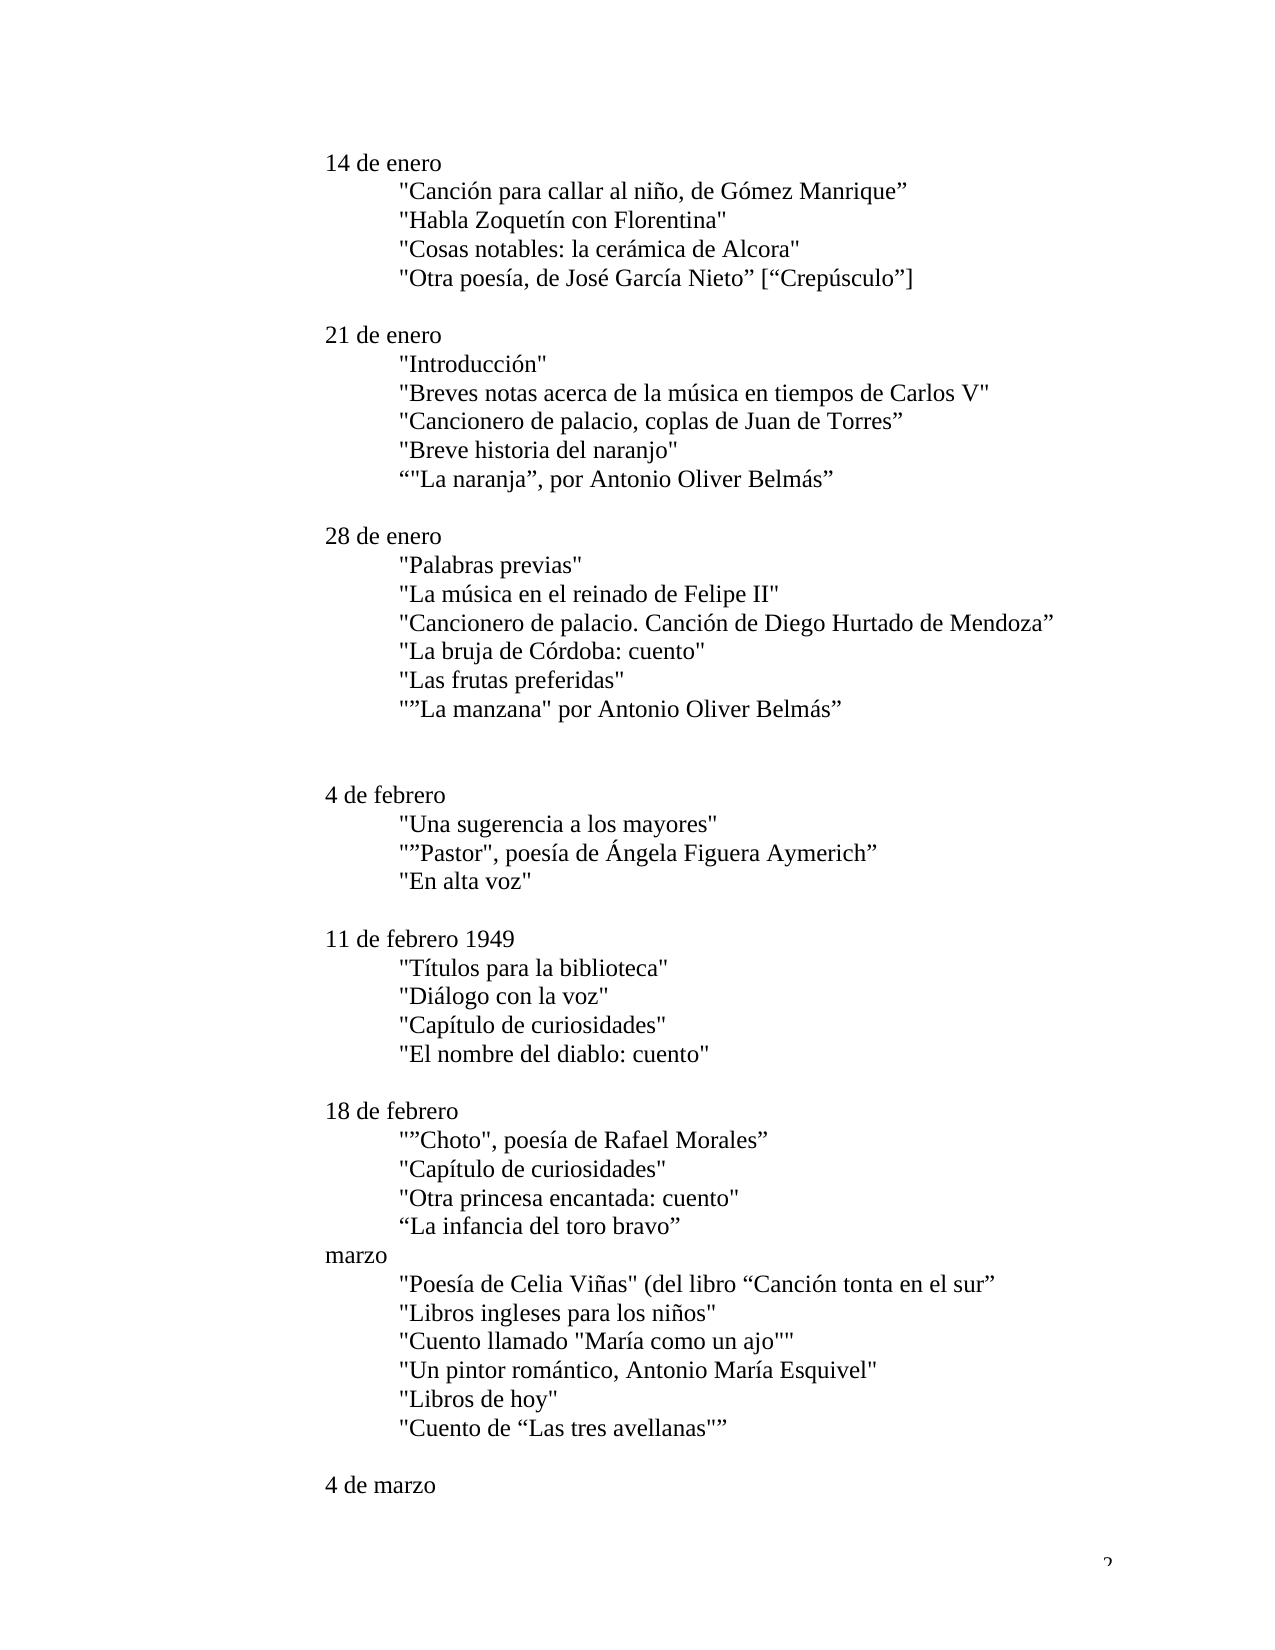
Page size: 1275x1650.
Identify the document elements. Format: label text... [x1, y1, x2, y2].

text "El nombre del diablo: cuento" [177, 1039, 1122, 1068]
text "Otra princesa encantada: cuento" [177, 1183, 1122, 1211]
text "Un pintor romántico, Antonio María Esquivel" [177, 1355, 1122, 1384]
text 4 de marzo [251, 1470, 1122, 1499]
text "Cuento de “Las tres avellanas"” [177, 1413, 1122, 1441]
text "”La manzana" por Antonio Oliver Belmás” [177, 694, 1122, 723]
text "Cancionero de palacio. Canción de Diego Hurtado de Mendoza” [177, 608, 1122, 636]
text “La infancia del toro bravo” [177, 1211, 1122, 1240]
text "Títulos para la biblioteca" [177, 953, 1122, 981]
text "Palabras previas" [177, 550, 1122, 579]
text "Las frutas preferidas" [177, 665, 1122, 694]
text "Habla Zoquetín con Florentina" [177, 205, 1122, 234]
text "Otra poesía, de José García Nieto” [“Crepúsculo”] [177, 263, 1122, 291]
text 21 de enero [177, 320, 1122, 349]
text "Introducción" [177, 349, 1122, 378]
text 14 de enero [177, 148, 1122, 176]
text "Diálogo con la voz" [177, 981, 1122, 1010]
text "Cancionero de palacio, coplas de Juan de Torres” [177, 406, 1122, 435]
text "”Choto", poesía de Rafael Morales” [177, 1125, 1122, 1154]
text 11 de febrero 1949 [177, 924, 1122, 953]
text "Libros de hoy" [177, 1384, 1122, 1413]
text marzo [177, 1240, 1122, 1269]
text "Breve historia del naranjo" [177, 435, 1122, 464]
text "Canción para callar al niño, de Gómez Manrique” [177, 176, 1122, 205]
text "La música en el reinado de Felipe II" [177, 579, 1122, 608]
text "Una sugerencia a los mayores" [177, 809, 1122, 838]
text 28 de enero [177, 521, 1122, 550]
text "Capítulo de curiosidades" [177, 1154, 1122, 1183]
text "Poesía de Celia Viñas" (del libro “Canción tonta en el sur” [177, 1269, 1122, 1298]
text "En alta voz" [177, 866, 1122, 895]
text "Libros ingleses para los niños" [177, 1298, 1122, 1326]
text "Cosas notables: la cerámica de Alcora" [177, 234, 1122, 263]
text "Capítulo de curiosidades" [177, 1010, 1122, 1039]
text "La bruja de Córdoba: cuento" [177, 636, 1122, 665]
text 18 de febrero [177, 1096, 1122, 1125]
text "Cuento llamado "María como un ajo"" [177, 1326, 1122, 1355]
text 4 de febrero [251, 780, 1122, 809]
text “"La naranja”, por Antonio Oliver Belmás” [177, 464, 1122, 493]
text "Breves notas acerca de la música en tiempos de Carlos V" [177, 378, 1122, 406]
text "”Pastor", poesía de Ángela Figuera Aymerich” [177, 838, 1122, 866]
